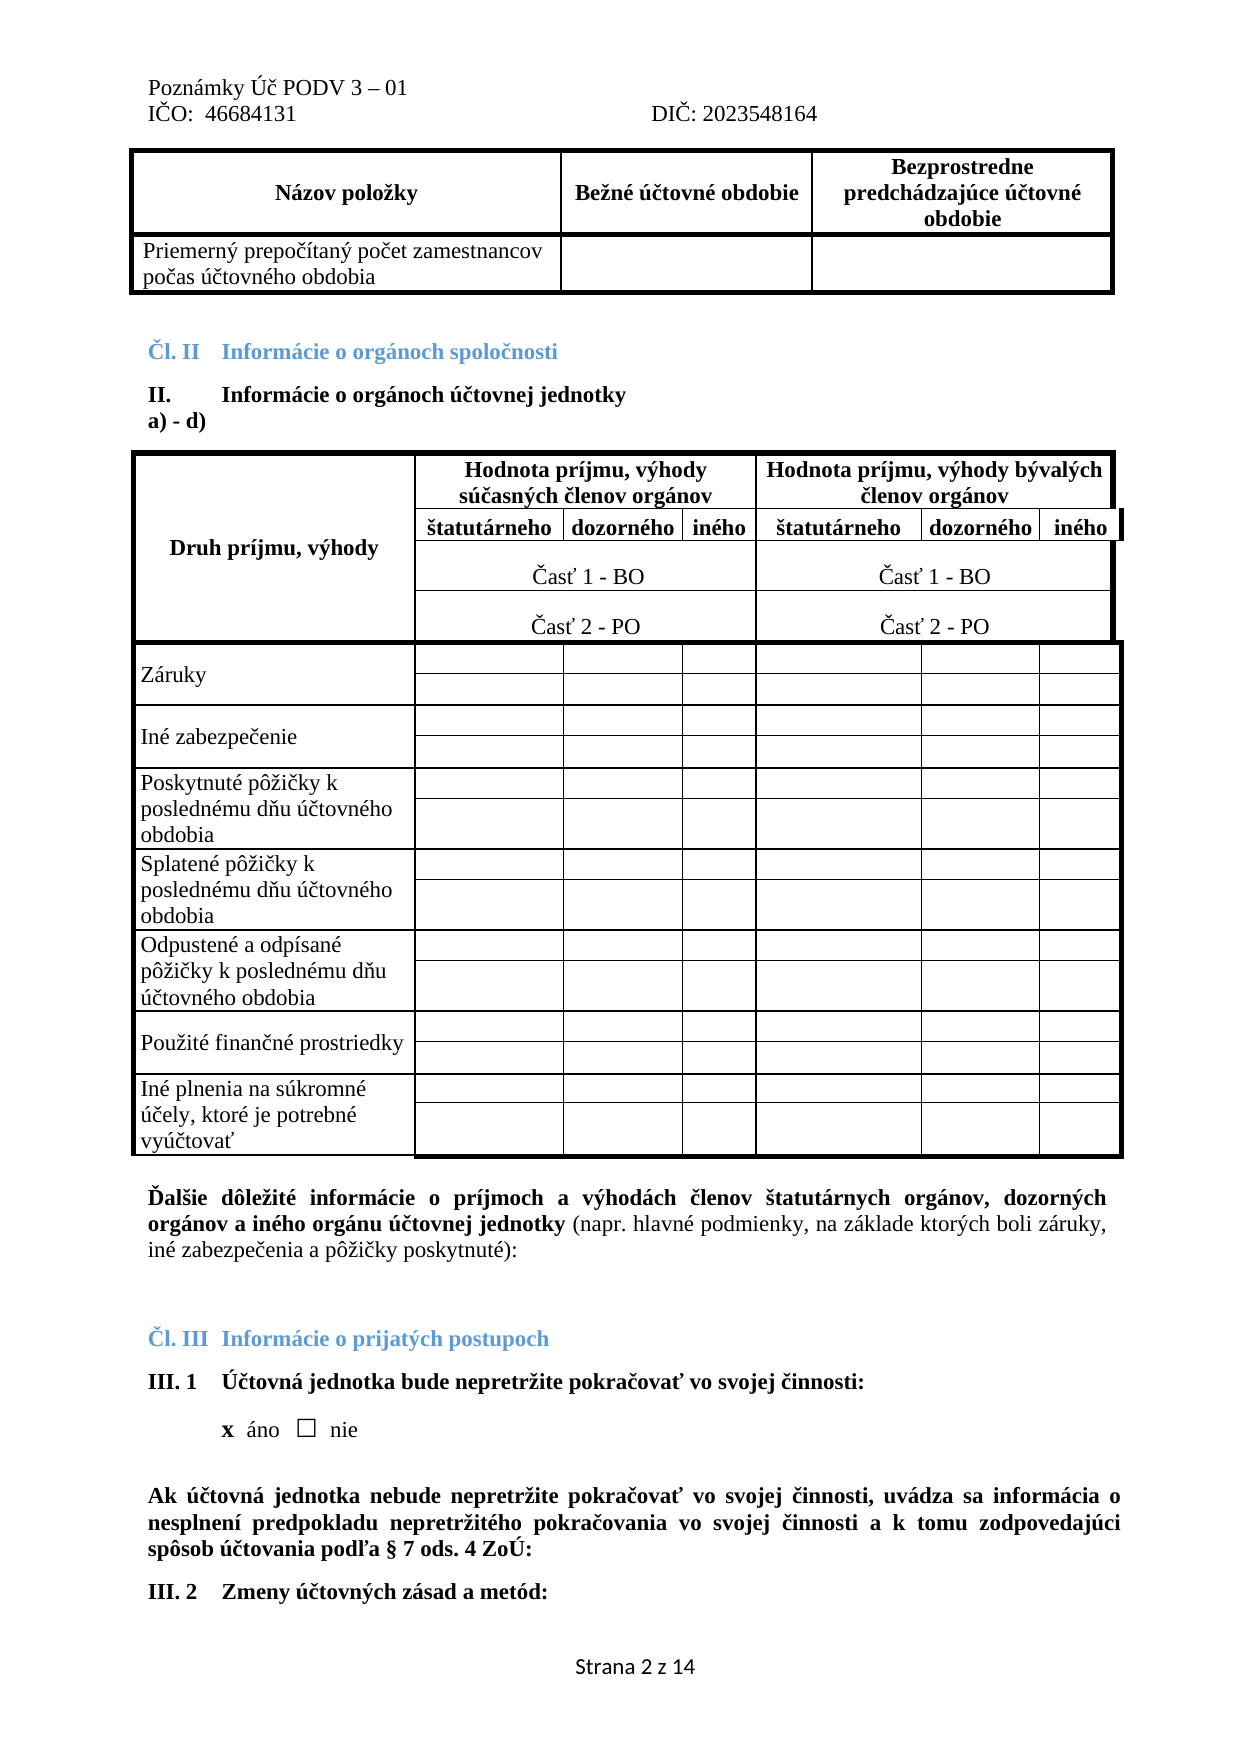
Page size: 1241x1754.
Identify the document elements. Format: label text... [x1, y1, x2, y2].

table_cell [757, 645, 921, 672]
table_cell [757, 850, 921, 879]
table_cell [922, 645, 1039, 672]
table_cell [564, 1075, 682, 1102]
table_cell [683, 706, 755, 735]
table_cell [564, 674, 682, 704]
text III. 1 Účtovná jednotka bude nepretržite pokračovať vo svojej činnosti: [148, 1368, 1122, 1394]
table_header Bežné účtovné obdobie [562, 153, 811, 232]
table_cell [683, 736, 755, 767]
table_cell [416, 769, 563, 798]
table_cell [757, 799, 921, 848]
table_cell Časť 2 - PO [416, 591, 755, 640]
table_cell [757, 1075, 921, 1102]
table_cell [1040, 1103, 1119, 1154]
table_cell [1040, 850, 1119, 879]
table_cell Odpustené a odpísané pôžičky k poslednému dňu účtovného obdobia [136, 931, 414, 1010]
table_cell dozorného [564, 509, 682, 540]
table_cell [922, 1042, 1039, 1072]
table_cell [757, 1012, 921, 1041]
table_header [1116, 450, 1121, 508]
table_cell Splatené pôžičky k poslednému dňu účtovného obdobia [136, 850, 414, 929]
table_cell štatutárneho [416, 509, 563, 540]
table_cell [683, 1042, 755, 1072]
table_cell [757, 674, 921, 704]
table_cell [683, 1012, 755, 1041]
table_cell [416, 799, 563, 848]
table_cell [416, 1042, 563, 1072]
table_cell [564, 880, 682, 929]
table_cell [683, 880, 755, 929]
table_cell štatutárneho [757, 509, 921, 540]
table_cell [562, 237, 811, 290]
table_cell [564, 706, 682, 735]
table_cell [1116, 590, 1121, 640]
table_cell [1040, 799, 1119, 848]
table_cell dozorného [922, 509, 1039, 540]
table_cell [564, 961, 682, 1010]
text Čl. II Informácie o orgánoch spoločnosti [148, 338, 1122, 364]
table_cell [1040, 736, 1119, 767]
table_cell iného [1040, 508, 1119, 540]
table_cell [564, 769, 682, 798]
table_cell [757, 1042, 921, 1072]
table_cell [564, 736, 682, 767]
table_cell [416, 931, 563, 960]
table_cell [683, 645, 755, 672]
table_cell [1040, 961, 1119, 1010]
table_cell [564, 1012, 682, 1041]
table_cell iného [683, 509, 755, 540]
table_cell [757, 961, 921, 1010]
table_cell [1040, 880, 1119, 929]
table_cell [1040, 931, 1119, 960]
table_cell [1040, 706, 1119, 735]
table_cell [683, 674, 755, 704]
table_cell [1040, 1012, 1119, 1041]
table_cell Iné plnenia na súkromné účely, ktoré je potrebné vyúčtovať [136, 1075, 414, 1154]
table_header Názov položky [134, 153, 560, 232]
table_cell [416, 674, 563, 704]
table_cell Priemerný prepočítaný počet zamestnancov počas účtovného obdobia [134, 237, 560, 290]
table_cell [757, 931, 921, 960]
table_cell [416, 961, 563, 1010]
table_cell [922, 1103, 1039, 1154]
table_cell [683, 961, 755, 1010]
table_cell Časť 2 - PO [757, 591, 1110, 640]
table_cell [683, 769, 755, 798]
table_cell [922, 706, 1039, 735]
table_cell [564, 850, 682, 879]
text Ďalšie dôležité informácie o príjmoch a výhodách členov štatutárnych orgánov, dozorných orgánov a iného orgánu účtovnej jednotky (napr. hlavné podmienky, na základe ktorých boli záruky, iné zabezpečenia a pôžičky poskytnuté): [148, 1184, 1107, 1263]
table_cell [416, 1103, 563, 1154]
table_cell [922, 799, 1039, 848]
table_cell [757, 880, 921, 929]
table_cell [1040, 674, 1119, 704]
table_cell [564, 1103, 682, 1154]
table_cell [757, 1103, 921, 1154]
table_cell [922, 674, 1039, 704]
table_cell Použité finančné prostriedky [136, 1012, 414, 1072]
table_cell [416, 736, 563, 767]
table_cell [683, 850, 755, 879]
table_cell [683, 1103, 755, 1154]
table_cell Časť 1 - BO [757, 541, 1110, 590]
table_cell [416, 645, 563, 672]
table_cell [1040, 645, 1119, 672]
text Čl. III Informácie o prijatých postupoch [148, 1325, 1122, 1351]
table_cell Poskytnuté pôžičky k poslednému dňu účtovného obdobia [136, 769, 414, 848]
table_cell [416, 880, 563, 929]
table_header Bezprostredne predchádzajúce účtovné obdobie [813, 153, 1110, 232]
table_cell [922, 736, 1039, 767]
table_cell Iné zabezpečenie [136, 706, 414, 767]
table_cell [564, 1042, 682, 1072]
table_cell [416, 850, 563, 879]
table_cell [757, 706, 921, 735]
table_cell [1040, 769, 1119, 798]
table_header Druh príjmu, výhody [136, 456, 414, 640]
table_cell [564, 931, 682, 960]
table_cell [922, 880, 1039, 929]
table_cell Záruky [136, 645, 414, 704]
table_cell [683, 931, 755, 960]
text Ak účtovná jednotka nebude nepretržite pokračovať vo svojej činnosti, uvádza sa informácia o nesplnení predpokladu nepretržitého pokračovania vo svojej činnosti a k tomu zodpovedajúci spôsob účtovania podľa § 7 ods. 4 ZoÚ: [148, 1483, 1122, 1562]
table_cell [683, 799, 755, 848]
table_cell [922, 850, 1039, 879]
text a) - d) [148, 407, 1122, 434]
table_cell [922, 769, 1039, 798]
table_cell [757, 769, 921, 798]
table_cell [922, 931, 1039, 960]
table_cell [1116, 541, 1121, 590]
table_cell [922, 961, 1039, 1010]
text III. 2 Zmeny účtovných zásad a metód: [148, 1578, 1122, 1605]
table_cell [757, 736, 921, 767]
text x áno ☐ nie [148, 1411, 1122, 1445]
table_header Hodnota príjmu, výhody bývalých členov orgánov [757, 456, 1110, 508]
table_cell [564, 645, 682, 672]
table_cell [416, 1075, 563, 1102]
table_cell [922, 1075, 1039, 1102]
table_cell [1040, 1042, 1119, 1072]
text II. Informácie o orgánoch účtovnej jednotky [148, 381, 1122, 407]
table_cell [922, 1012, 1039, 1041]
table_cell [813, 237, 1110, 290]
table_cell [416, 1012, 563, 1041]
table_cell [564, 799, 682, 848]
table_cell [416, 706, 563, 735]
table_cell [1040, 1075, 1119, 1102]
table_cell [683, 1075, 755, 1102]
table_header Hodnota príjmu, výhody súčasných členov orgánov [416, 456, 755, 508]
table_cell Časť 1 - BO [416, 541, 755, 590]
